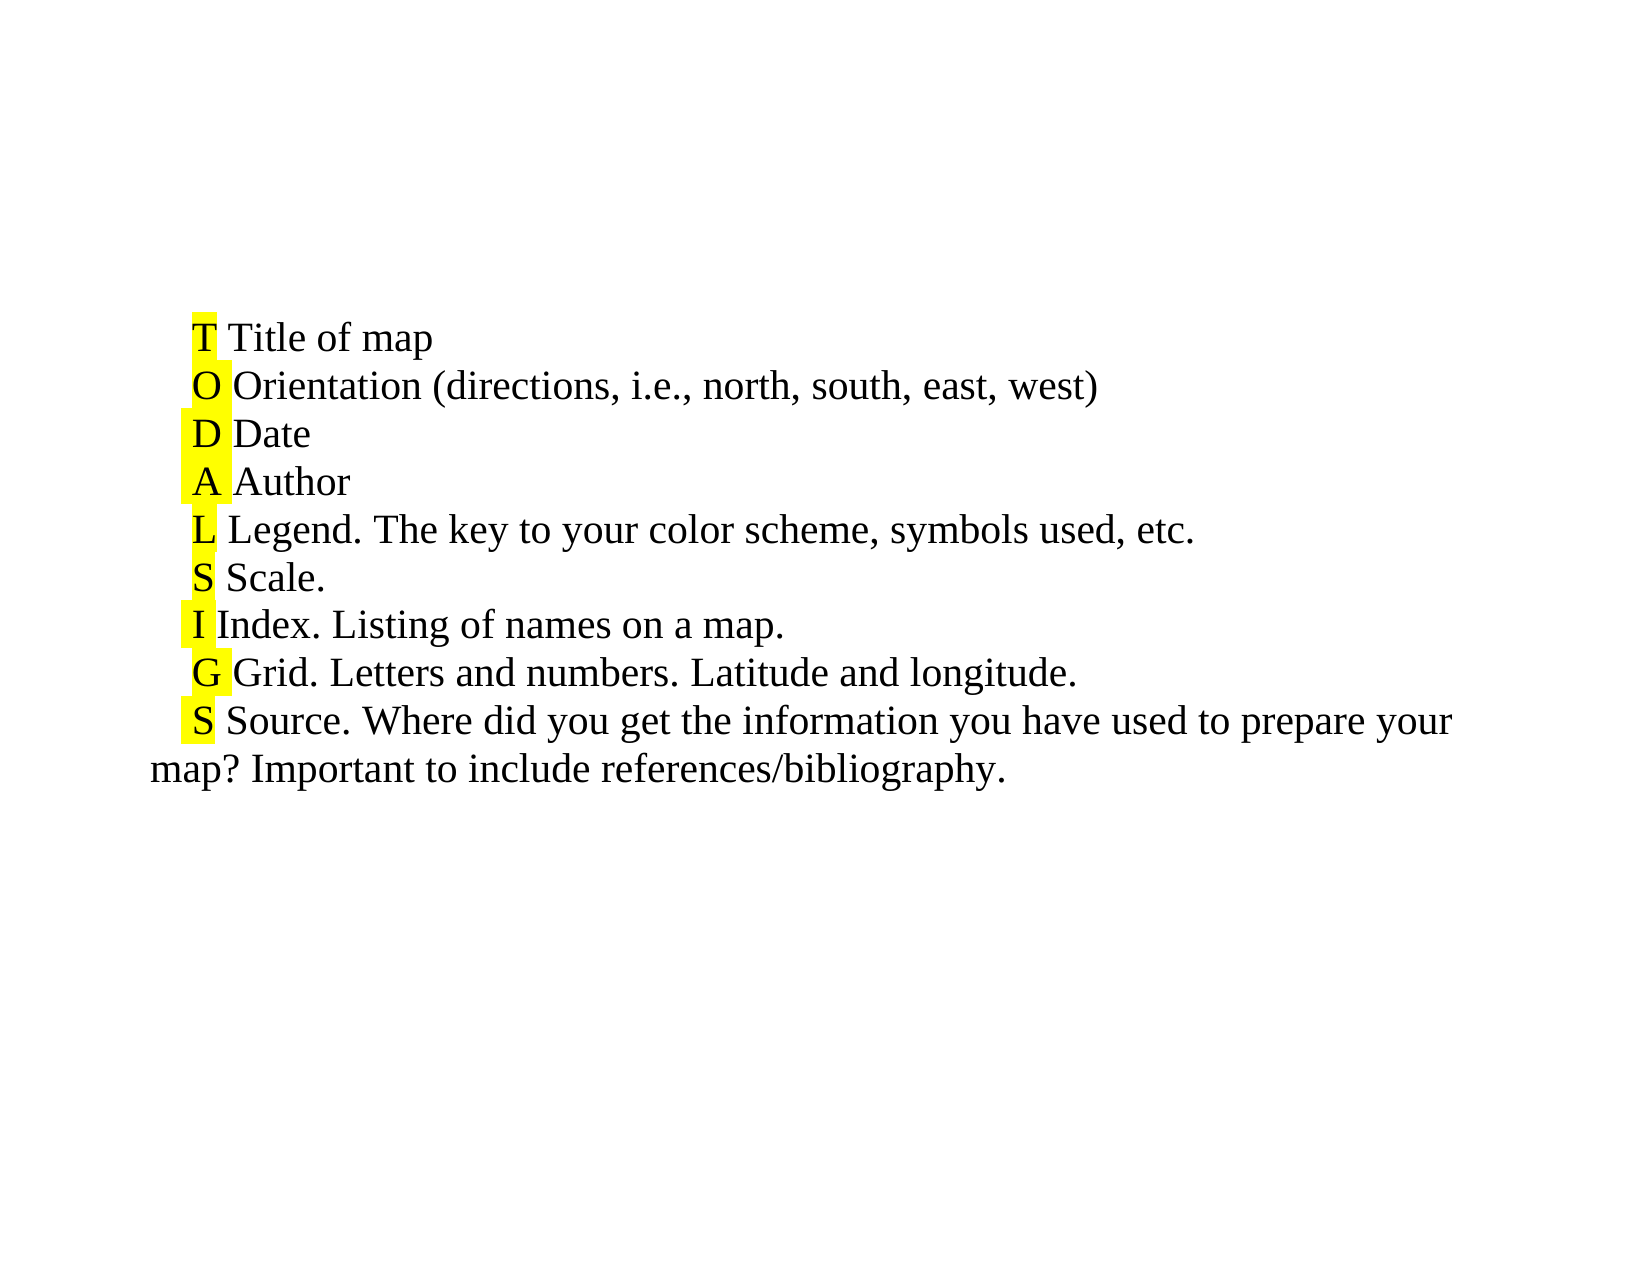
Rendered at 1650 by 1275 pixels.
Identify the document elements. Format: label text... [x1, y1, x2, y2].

text T Title of map O Orientation (directions, i.e., north, south, east, west) D Date A Author L Legend. The key to your color scheme, symbols used, etc. S Scale. I Index. Listing of names on a map. G Grid. Letters and numbers. Latitude and longitude. S Source. Where did you get the information you have used to prepare your map? Important to include references/bibliography. [150, 264, 1500, 792]
